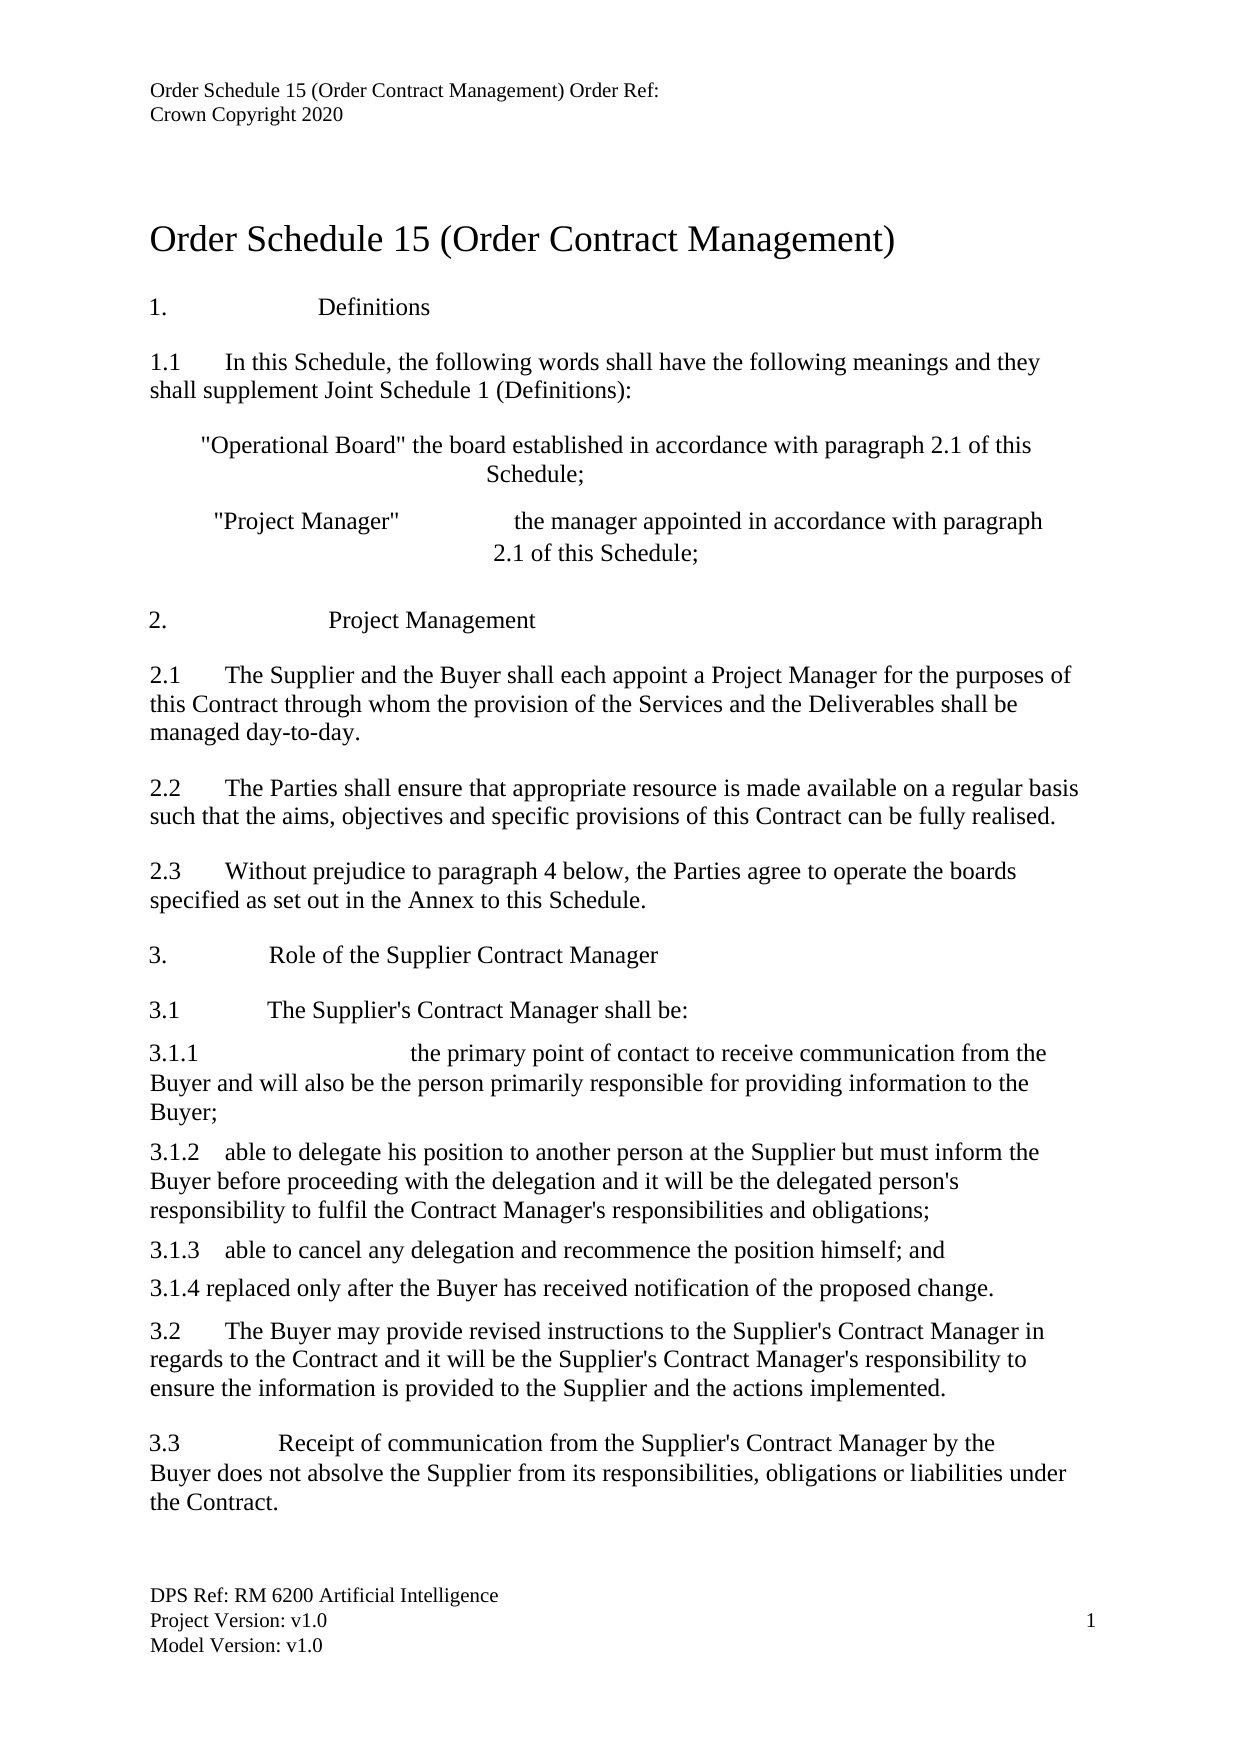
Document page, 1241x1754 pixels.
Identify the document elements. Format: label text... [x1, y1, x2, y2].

text 2.2 The Parties shall ensure that appropriate resource is made available on a regular basis such that the aims, objectives and specific provisions of this Contract can be fully realised. [149, 773, 1091, 830]
text 3.3 Receipt of communication from the Supplier's Contract Manager by the [148, 1428, 1101, 1457]
text 3.1.1 the primary point of contact to receive communication from the [148, 1038, 1101, 1067]
text 3.1.2 able to delegate his position to another person at the Supplier but must inform the Buyer before proceeding with the delegation and it will be the delegated person's responsibility to fulfil the Contract Manager's responsibilities and obligations; [149, 1137, 1091, 1224]
subtitle 3. Role of the Supplier Contract Manager [148, 940, 1101, 969]
subtitle 1. Definitions [148, 292, 1101, 320]
subtitle Order Schedule 15 (Order Contract Management) [149, 217, 1101, 260]
text Buyer does not absolve the Supplier from its responsibilities, obligations or liabilities under the Contract. [149, 1458, 1091, 1516]
text 2.3 Without prejudice to paragraph 4 below, the Parties agree to operate the boards specified as set out in the Annex to this Schedule. [149, 856, 1091, 914]
text "Operational Board" the board established in accordance with paragraph 2.1 of this Schedule; [200, 431, 1101, 488]
text 3.1.4 replaced only after the Buyer has received notification of the proposed change. [149, 1273, 1091, 1302]
text 1.1 In this Schedule, the following words shall have the following meanings and they shall supplement Joint Schedule 1 (Definitions): [149, 347, 1091, 404]
text 3.1 The Supplier's Contract Manager shall be: [148, 995, 1101, 1024]
text 2.1 of this Schedule; [150, 538, 1048, 567]
text 3.2 The Buyer may provide revised instructions to the Supplier's Contract Manager in regards to the Contract and it will be the Supplier's Contract Manager's responsibility to ensure the information is provided to the Supplier and the actions implemented. [149, 1316, 1091, 1402]
subtitle 2. Project Management [148, 605, 1101, 634]
text "Project Manager" the manager appointed in accordance with paragraph [150, 506, 1101, 535]
text 2.1 The Supplier and the Buyer shall each appoint a Project Manager for the purposes of this Contract through whom the provision of the Services and the Deliverables shall be managed day-to-day. [149, 660, 1091, 746]
text Buyer and will also be the person primarily responsible for providing information to the Buyer; [149, 1068, 1091, 1126]
text 3.1.3 able to cancel any delegation and recommence the position himself; and [149, 1235, 1091, 1264]
